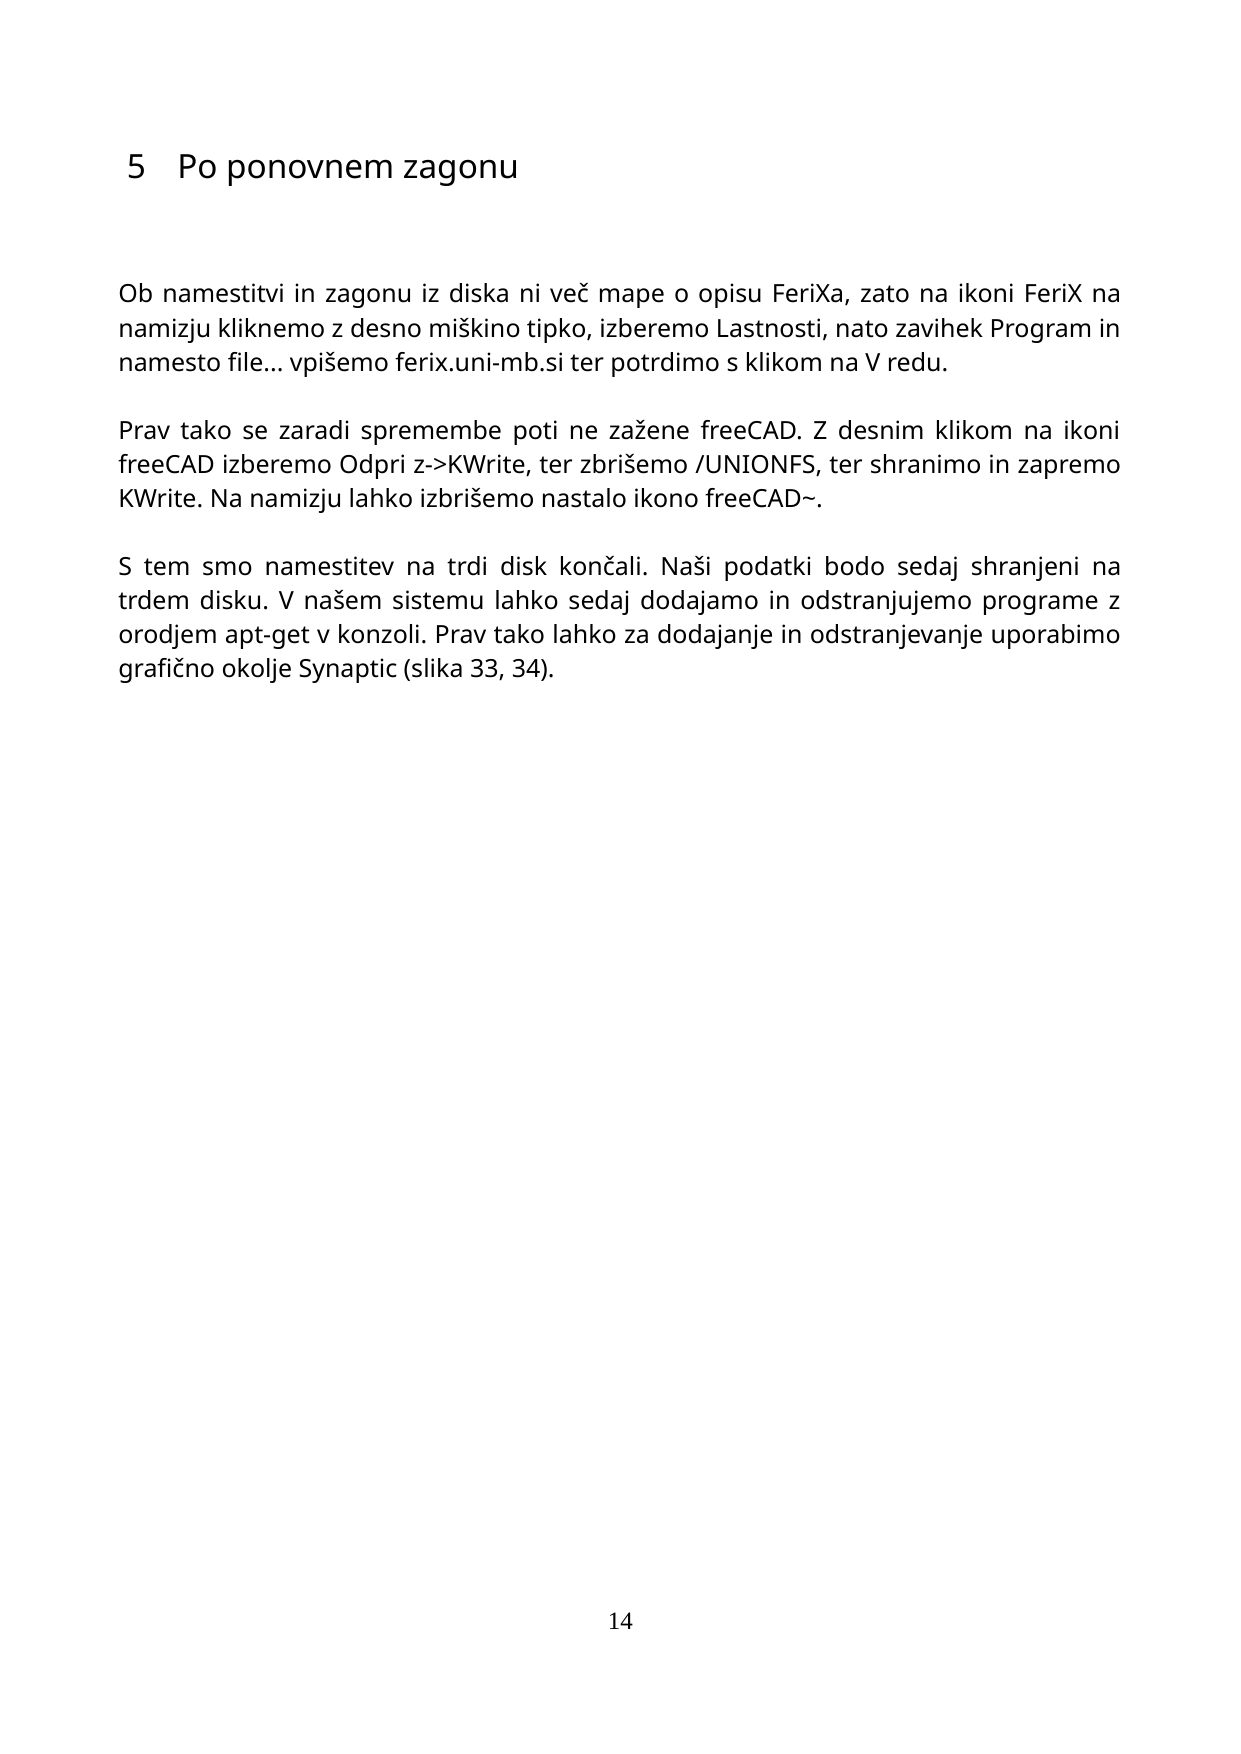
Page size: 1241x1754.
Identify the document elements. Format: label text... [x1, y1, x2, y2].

text S tem smo namestitev na trdi disk končali. Naši podatki bodo sedaj shranjeni na trdem disku. V našem sistemu lahko sedaj dodajamo in odstranjujemo programe z orodjem apt-get v konzoli. Prav tako lahko za dodajanje in odstranjevanje uporabimo grafično okolje Synaptic (slika 33, 34). [118, 549, 1122, 685]
text Prav tako se zaradi spremembe poti ne zažene freeCAD. Z desnim klikom na ikoni freeCAD izberemo Odpri z->KWrite, ter zbrišemo /UNIONFS, ter shranimo in zapremo KWrite. Na namizju lahko izbrišemo nastalo ikono freeCAD~. [118, 412, 1122, 514]
text Ob namestitvi in zagonu iz diska ni več mape o opisu FeriXa, zato na ikoni FeriX na namizju kliknemo z desno miškino tipko, izberemo Lastnosti, nato zavihek Program in namesto file... vpišemo ferix.uni-mb.si ter potrdimo s klikom na V redu. [118, 276, 1122, 378]
subtitle Po ponovnem zagonu [118, 143, 1122, 188]
